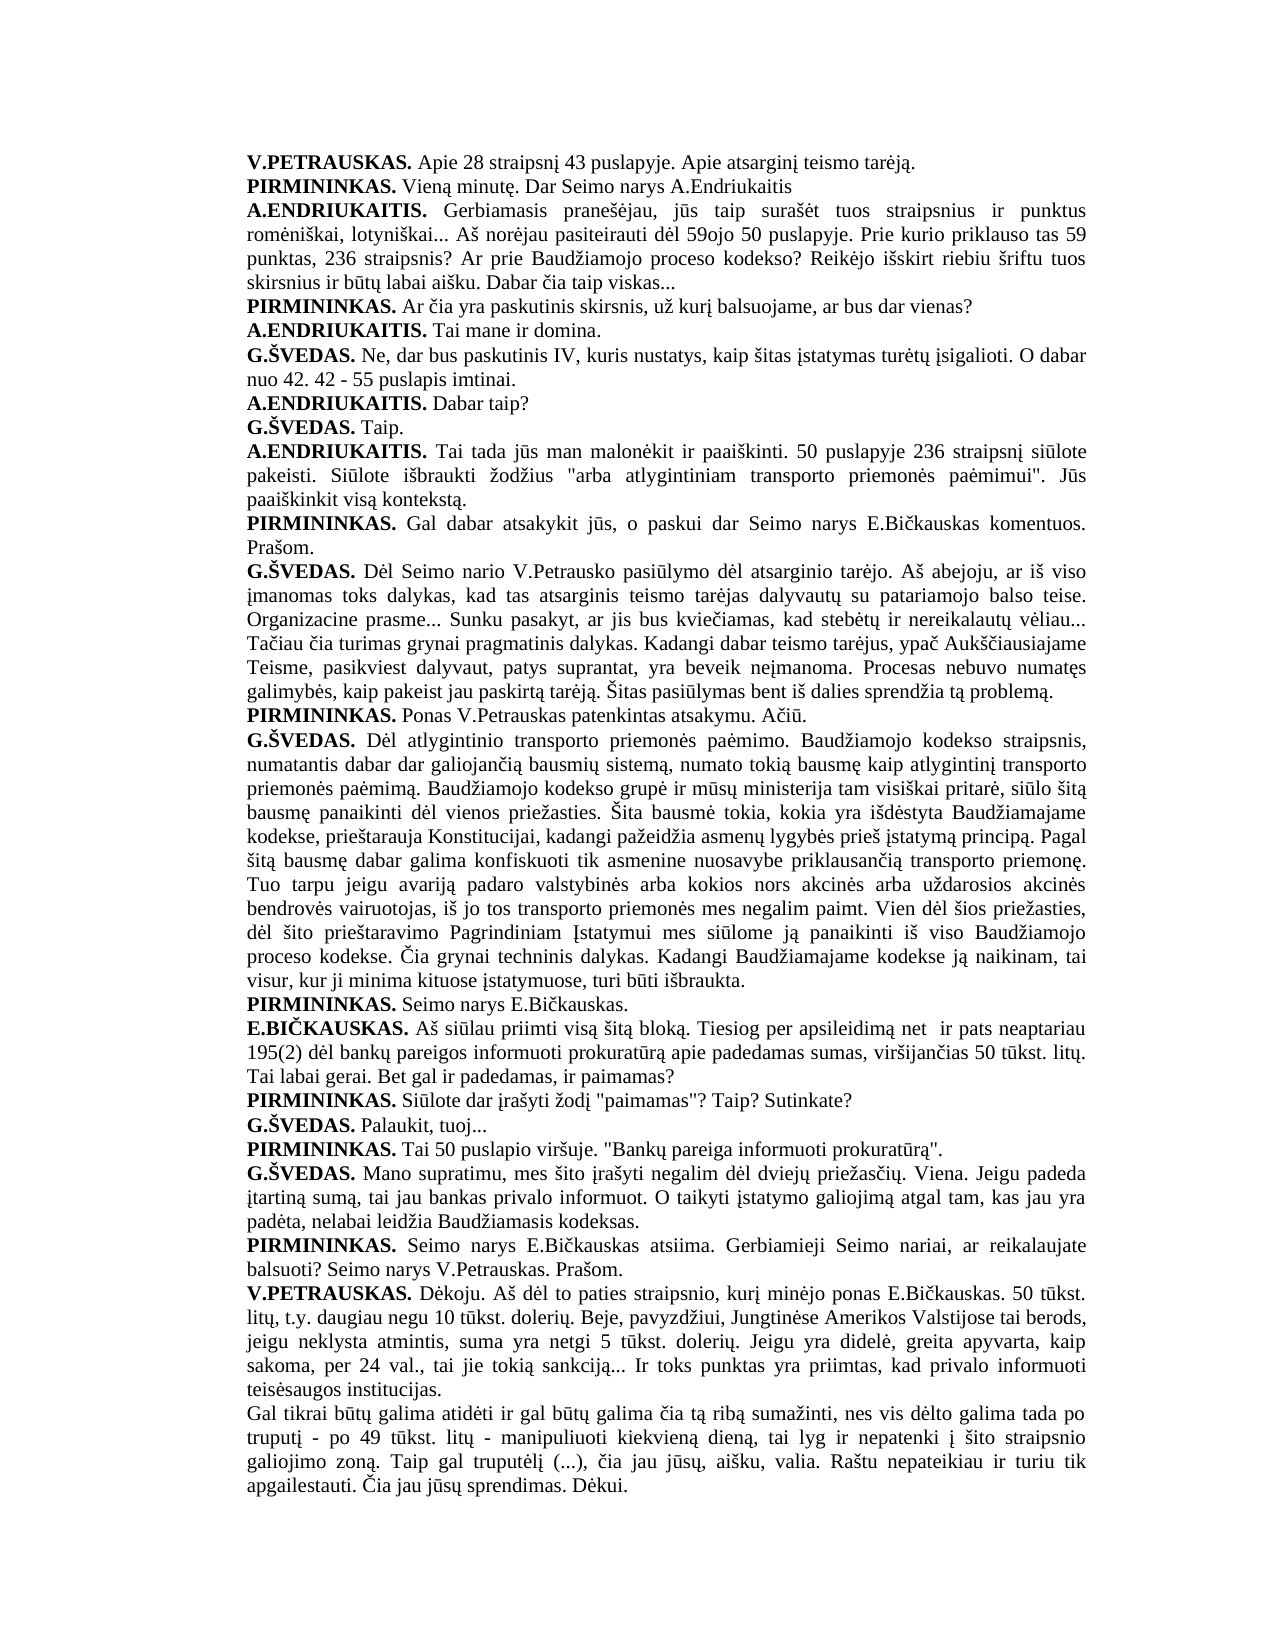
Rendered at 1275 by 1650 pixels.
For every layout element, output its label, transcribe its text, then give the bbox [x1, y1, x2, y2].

text V.PETRAUSKAS. Apie 28 straipsnį 43 puslapyje. Apie atsarginį teismo tarėją. [247, 150, 1087, 174]
text A.ENDRIUKAITIS. Tai mane ir domina. [247, 318, 1087, 342]
text G.ŠVEDAS. Dėl atlygintinio transporto priemonės paėmimo. Baudžiamojo kodekso straipsnis, numatantis dabar dar galiojančią bausmių sistemą, numato tokią bausmę kaip atlygintinį transporto priemonės paėmimą. Baudžiamojo kodekso grupė ir mūsų ministerija tam visiškai pritarė, siūlo šitą bausmę panaikinti dėl vienos priežasties. Šita bausmė tokia, kokia yra išdėstyta Baudžiamajame kodekse, prieštarauja Konstitucijai, kadangi pažeidžia asmenų lygybės prieš įstatymą principą. Pagal šitą bausmę dabar galima konfiskuoti tik asmenine nuosavybe priklausančią transporto priemonę. Tuo tarpu jeigu avariją padaro valstybinės arba kokios nors akcinės arba uždarosios akcinės bendrovės vairuotojas, iš jo tos transporto priemonės mes negalim paimt. Vien dėl šios priežasties, dėl šito prieštaravimo Pagrindiniam Įstatymui mes siūlome ją panaikinti iš viso Baudžiamojo proceso kodekse. Čia grynai techninis dalykas. Kadangi Baudžiamajame kodekse ją naikinam, tai visur, kur ji minima kituose įstatymuose, turi būti išbraukta. [247, 727, 1087, 992]
text PIRMININKAS. Vieną minutę. Dar Seimo narys A.Endriukaitis [247, 174, 1087, 198]
text PIRMININKAS. Seimo narys E.Bičkauskas atsiima. Gerbiamieji Seimo nariai, ar reikalaujate balsuoti? Seimo narys V.Petrauskas. Prašom. [247, 1233, 1087, 1281]
text G.ŠVEDAS. Mano supratimu, mes šito įrašyti negalim dėl dviejų priežasčių. Viena. Jeigu padeda įtartiną sumą, tai jau bankas privalo informuot. O taikyti įstatymo galiojimą atgal tam, kas jau yra padėta, nelabai leidžia Baudžiamasis kodeksas. [247, 1161, 1087, 1233]
text PIRMININKAS. Tai 50 puslapio viršuje. "Bankų pareiga informuoti prokuratūrą". [247, 1137, 1087, 1161]
text A.ENDRIUKAITIS. Tai tada jūs man malonėkit ir paaiškinti. 50 puslapyje 236 straipsnį siūlote pakeisti. Siūlote išbraukti žodžius "arba atlygintiniam transporto priemonės paėmimui". Jūs paaiškinkit visą kontekstą. [247, 439, 1087, 511]
text G.ŠVEDAS. Palaukit, tuoj... [247, 1112, 1087, 1137]
text G.ŠVEDAS. Dėl Seimo nario V.Petrausko pasiūlymo dėl atsarginio tarėjo. Aš abejoju, ar iš viso įmanomas toks dalykas, kad tas atsarginis teismo tarėjas dalyvautų su patariamojo balso teise. Organizacine prasme... Sunku pasakyt, ar jis bus kviečiamas, kad stebėtų ir nereikalautų vėliau... Tačiau čia turimas grynai pragmatinis dalykas. Kadangi dabar teismo tarėjus, ypač Aukščiausiajame Teisme, pasikviest dalyvaut, patys suprantat, yra beveik neįmanoma. Procesas nebuvo numatęs galimybės, kaip pakeist jau paskirtą tarėją. Šitas pasiūlymas bent iš dalies sprendžia tą problemą. [247, 559, 1087, 703]
text PIRMININKAS. Ponas V.Petrauskas patenkintas atsakymu. Ačiū. [247, 703, 1087, 727]
text G.ŠVEDAS. Ne, dar bus paskutinis IV, kuris nustatys, kaip šitas įstatymas turėtų įsigalioti. O dabar nuo 42. 42 - 55 puslapis imtinai. [247, 342, 1087, 391]
text A.ENDRIUKAITIS. Dabar taip? [247, 391, 1087, 415]
text PIRMININKAS. Gal dabar atsakykit jūs, o paskui dar Seimo narys E.Bičkauskas komentuos. Prašom. [247, 511, 1087, 559]
text G.ŠVEDAS. Taip. [247, 415, 1087, 439]
text E.BIČKAUSKAS. Aš siūlau priimti visą šitą bloką. Tiesiog per apsileidimą net ir pats neaptariau 195(2) dėl bankų pareigos informuoti prokuratūrą apie padedamas sumas, viršijančias 50 tūkst. litų. Tai labai gerai. Bet gal ir padedamas, ir paimamas? [247, 1016, 1087, 1088]
text V.PETRAUSKAS. Dėkoju. Aš dėl to paties straipsnio, kurį minėjo ponas E.Bičkauskas. 50 tūkst. litų, t.y. daugiau negu 10 tūkst. dolerių. Beje, pavyzdžiui, Jungtinėse Amerikos Valstijose tai berods, jeigu neklysta atmintis, suma yra netgi 5 tūkst. dolerių. Jeigu yra didelė, greita apyvarta, kaip sakoma, per 24 val., tai jie tokią sankciją... Ir toks punktas yra priimtas, kad privalo informuoti teisėsaugos institucijas. [247, 1281, 1087, 1401]
text PIRMININKAS. Ar čia yra paskutinis skirsnis, už kurį balsuojame, ar bus dar vienas? [247, 294, 1087, 318]
text A.ENDRIUKAITIS. Gerbiamasis pranešėjau, jūs taip surašėt tuos straipsnius ir punktus romėniškai, lotyniškai... Aš norėjau pasiteirauti dėl 59ojo 50 puslapyje. Prie kurio priklauso tas 59 punktas, 236 straipsnis? Ar prie Baudžiamojo proceso kodekso? Reikėjo išskirt riebiu šriftu tuos skirsnius ir būtų labai aišku. Dabar čia taip viskas... [247, 198, 1087, 294]
text PIRMININKAS. Siūlote dar įrašyti žodį "paimamas"? Taip? Sutinkate? [247, 1088, 1087, 1112]
text PIRMININKAS. Seimo narys E.Bičkauskas. [247, 992, 1087, 1016]
text Gal tikrai būtų galima atidėti ir gal būtų galima čia tą ribą sumažinti, nes vis dėlto galima tada po truputį - po 49 tūkst. litų - manipuliuoti kiekvieną dieną, tai lyg ir nepatenki į šito straipsnio galiojimo zoną. Taip gal truputėlį (...), čia jau jūsų, aišku, valia. Raštu nepateikiau ir turiu tik apgailestauti. Čia jau jūsų sprendimas. Dėkui. [247, 1401, 1087, 1497]
